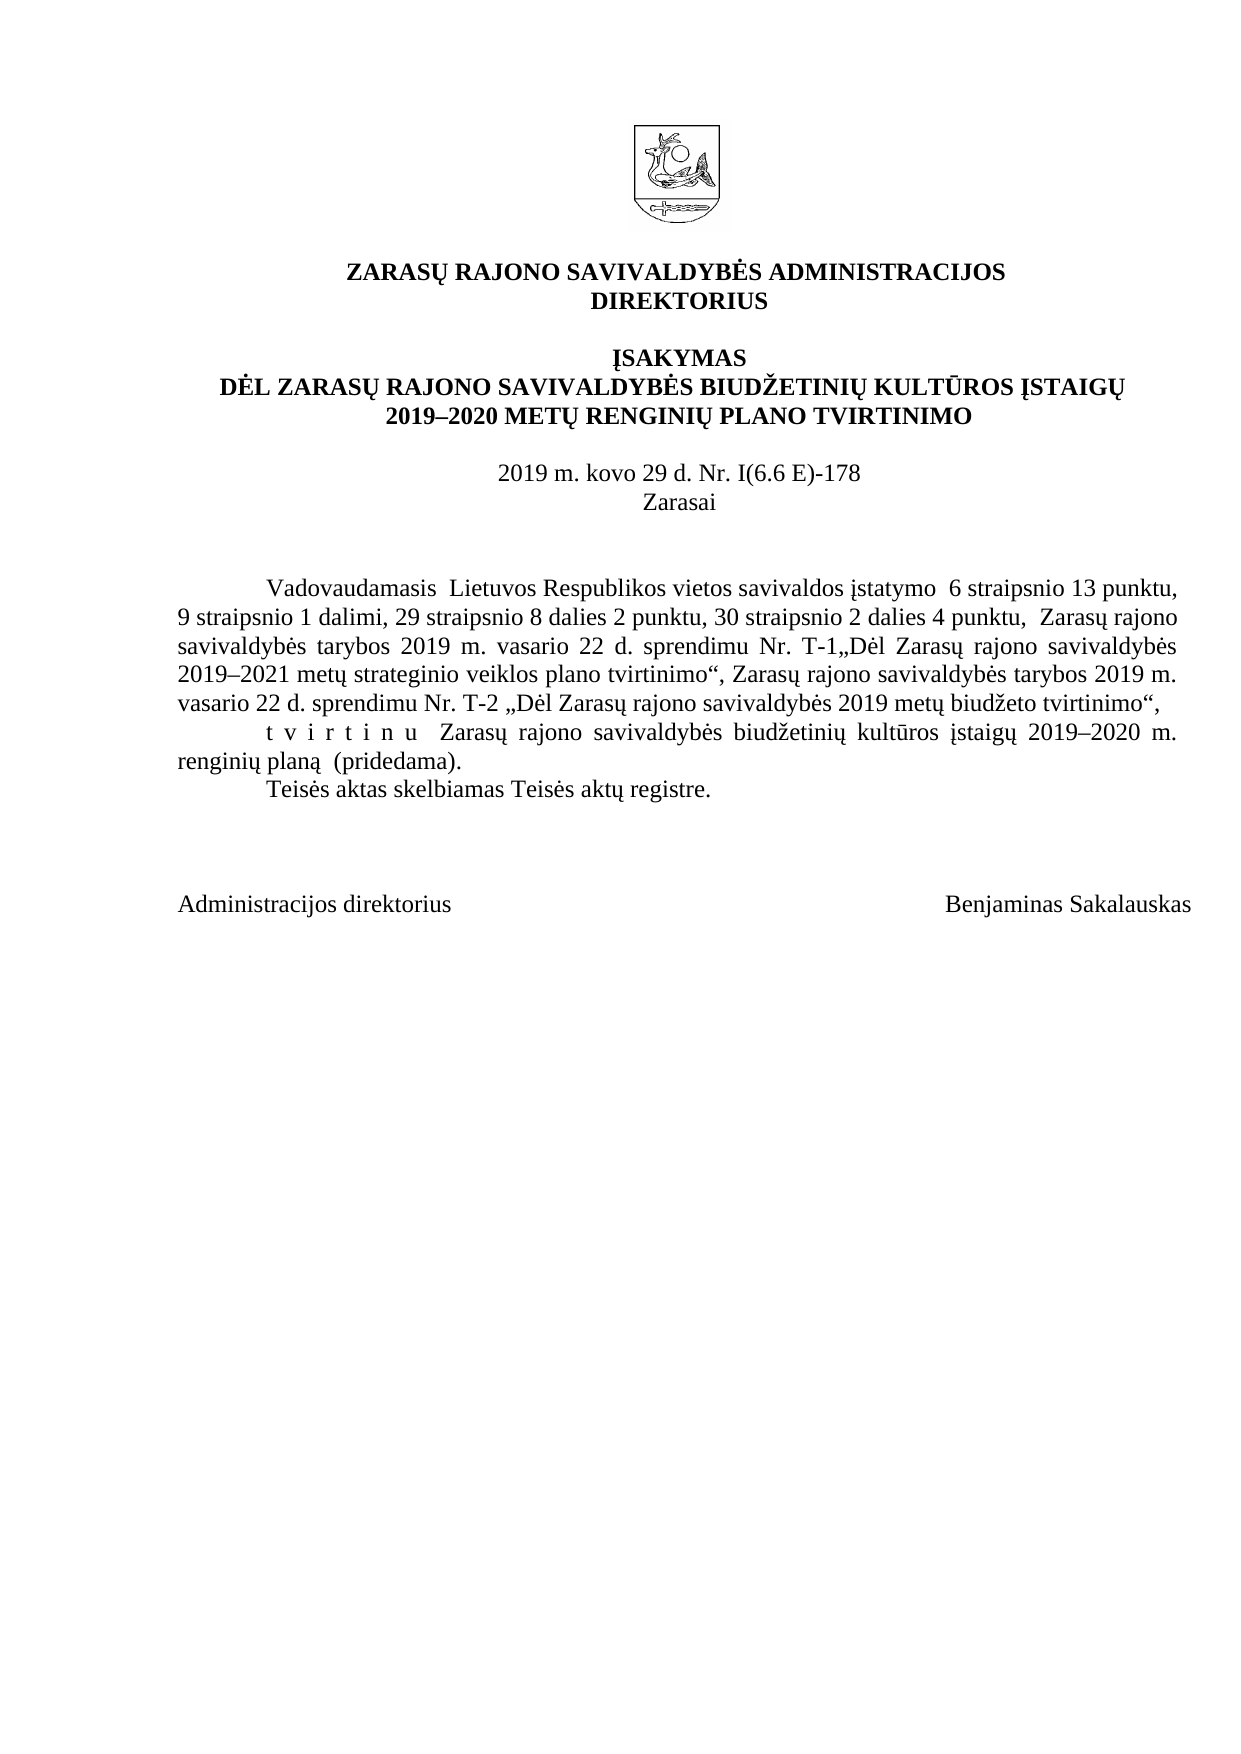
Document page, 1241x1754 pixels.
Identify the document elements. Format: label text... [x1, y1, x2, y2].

text 2019–2020 metų renginių plano tvirtinimo [177, 401, 1181, 429]
text Vadovaudamasis Lietuvos Respublikos vietos savivaldos įstatymo 6 straipsnio 13 punktu, 9 straipsnio 1 dalimi, 29 straipsnio 8 dalies 2 punktu, 30 straipsnio 2 dalies 4 punktu, Zarasų rajono savivaldybės tarybos 2019 m. vasario 22 d. sprendimu Nr. T-1„Dėl Zarasų rajono savivaldybės 2019–2021 metų strateginio veiklos plano tvirtinimo“, Zarasų rajono savivaldybės tarybos 2019 m. vasario 22 d. sprendimu Nr. T-2 „Dėl Zarasų rajono savivaldybės 2019 metų biudžeto tvirtinimo“, [177, 573, 1178, 717]
text 2019 m. kovo 29 d. Nr. I(6.6 E)-178 [177, 458, 1181, 487]
text Teisės aktas skelbiamas Teisės aktų registre. [177, 774, 1193, 803]
text Zarasų rajono savivaldybės administracijos [177, 257, 1181, 286]
text DĖL zarasų rajono SAVIVALDYBĖS biudžetinių kultūros įstaigų [177, 372, 1181, 401]
text direktorius [177, 286, 1181, 314]
text Administracijos direktorius Benjaminas Sakalauskas [177, 889, 1193, 918]
text Zarasai [177, 487, 1181, 516]
text ĮSAKYMAS [177, 343, 1181, 372]
text t v i r t i n u Zarasų rajono savivaldybės biudžetinių kultūros įstaigų 2019–2020 m. renginių planą (pridedama). [177, 717, 1178, 774]
